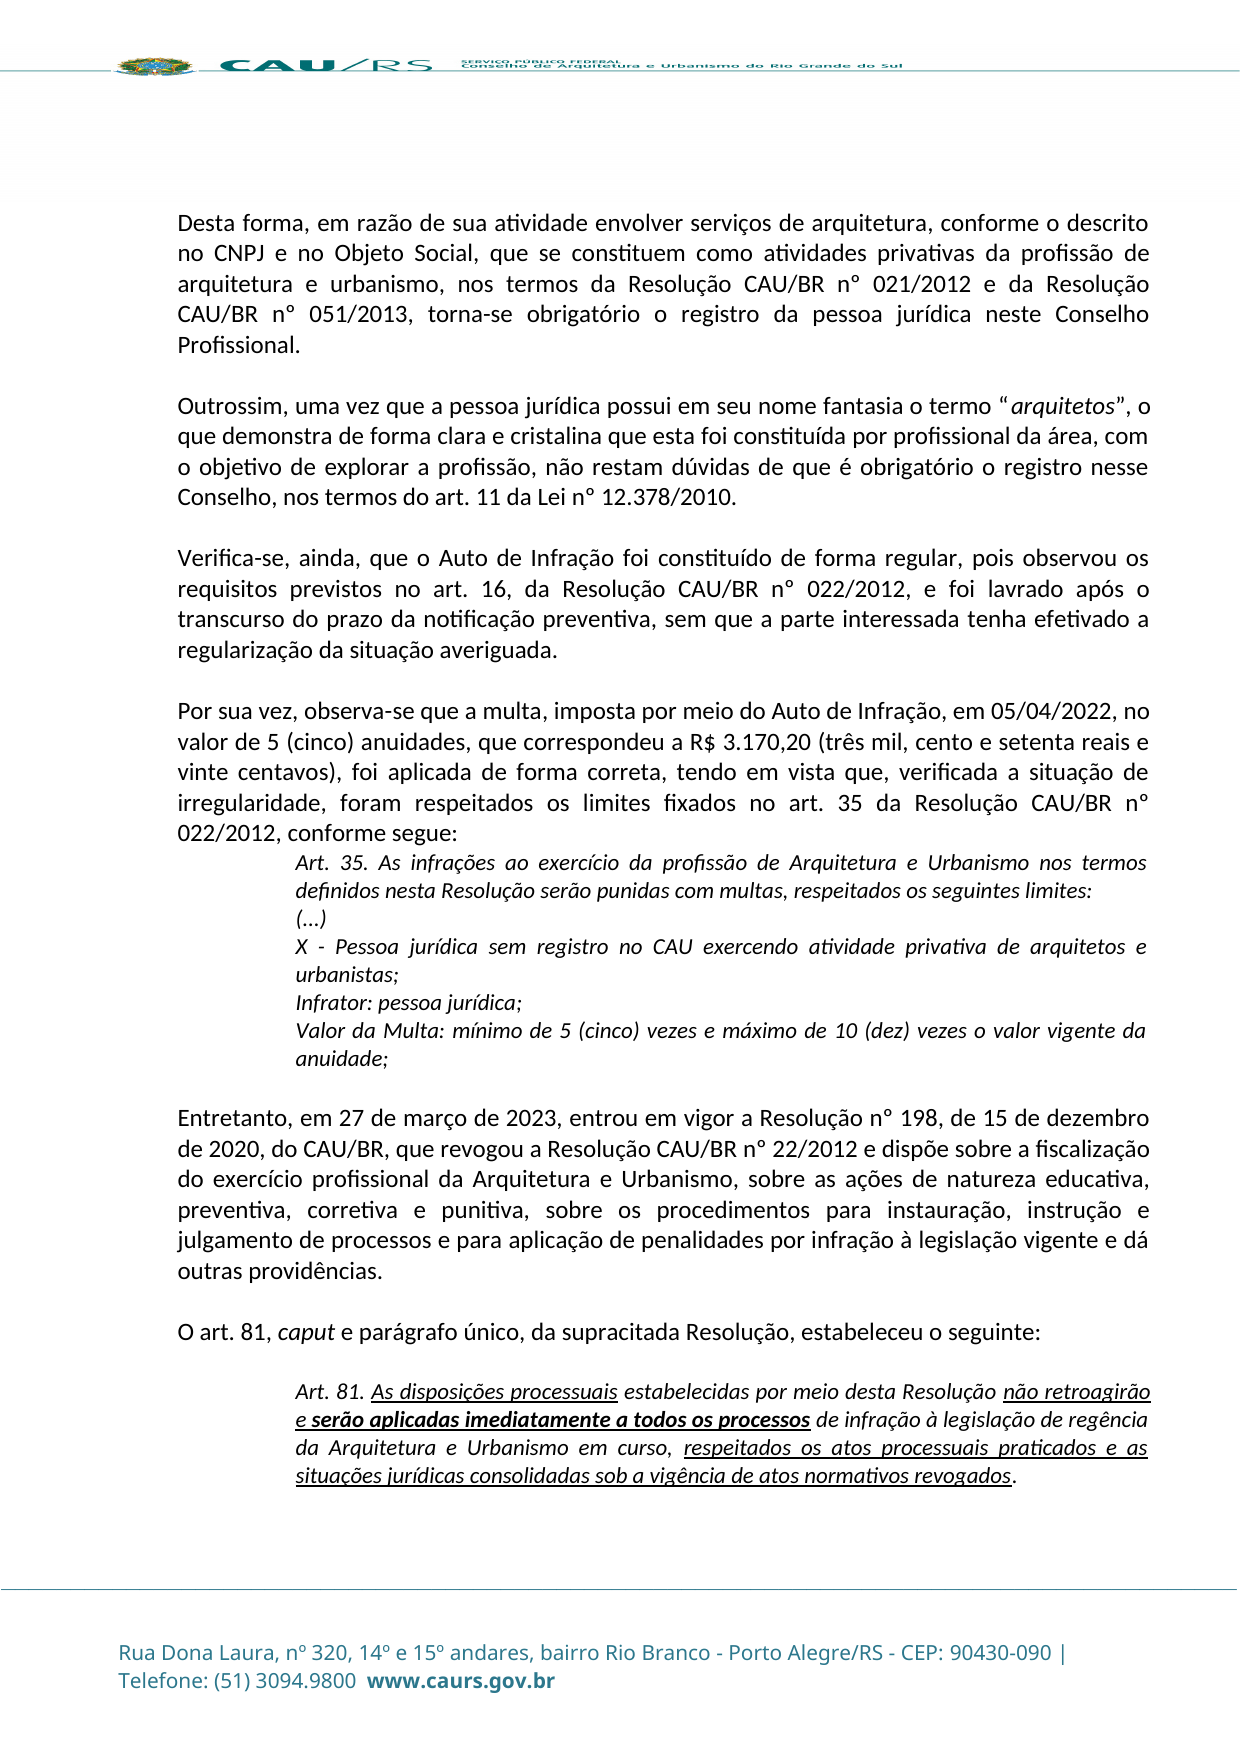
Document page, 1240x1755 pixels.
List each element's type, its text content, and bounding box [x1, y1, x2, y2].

text Entretanto, em 27 de março de 2023, entrou em vigor a Resolução nº 198, de 15 de dezembro de 2020, do CAU/BR, que revogou a Resolução CAU/BR nº 22/2012 e dispõe sobre a fiscalização do exercício profissional da Arquitetura e Urbanismo, sobre as ações de natureza educativa, preventiva, corretiva e punitiva, sobre os procedimentos para instauração, instrução e julgamento de processos e para aplicação de penalidades por infração à legislação vigente e dá outras providências. [177, 1102, 1151, 1286]
text Art. 81. As disposições processuais estabelecidas por meio desta Resolução não retroagirão e serão aplicadas imediatamente a todos os processos de infração à legislação de regência da Arquitetura e Urbanismo em curso, respeitados os atos processuais praticados e as situações jurídicas consolidadas sob a vigência de atos normativos revogados. [295, 1377, 1151, 1489]
text Infrator: pessoa jurídica; [295, 988, 1151, 1016]
text Desta forma, em razão de sua atividade envolver serviços de arquitetura, conforme o descrito no CNPJ e no Objeto Social, que se constituem como atividades privativas da profissão de arquitetura e urbanismo, nos termos da Resolução CAU/BR nº 021/2012 e da Resolução CAU/BR nº 051/2013, torna-se obrigatório o registro da pessoa jurídica neste Conselho Profissional. [177, 207, 1151, 359]
text (...) [295, 904, 1151, 932]
text Verifica-se, ainda, que o Auto de Infração foi constituído de forma regular, pois observou os requisitos previstos no art. 16, da Resolução CAU/BR nº 022/2012, e foi lavrado após o transcurso do prazo da notificação preventiva, sem que a parte interessada tenha efetivado a regularização da situação averiguada. [177, 542, 1151, 664]
text Valor da Multa: mínimo de 5 (cinco) vezes e máximo de 10 (dez) vezes o valor vigente da anuidade; [295, 1016, 1151, 1072]
text O art. 81, caput e parágrafo único, da supracitada Resolução, estabeleceu o seguinte: [177, 1316, 1151, 1347]
text X - Pessoa jurídica sem registro no CAU exercendo atividade privativa de arquitetos e urbanistas; [295, 932, 1151, 988]
text Por sua vez, observa-se que a multa, imposta por meio do Auto de Infração, em 05/04/2022, no valor de 5 (cinco) anuidades, que correspondeu a R$ 3.170,20 (três mil, cento e setenta reais e vinte centavos), foi aplicada de forma correta, tendo em vista que, verificada a situação de irregularidade, foram respeitados os limites fixados no art. 35 da Resolução CAU/BR nº 022/2012, conforme segue: [177, 695, 1151, 848]
text Outrossim, uma vez que a pessoa jurídica possui em seu nome fantasia o termo “arquitetos”, o que demonstra de forma clara e cristalina que esta foi constituída por profissional da área, com o objetivo de explorar a profissão, não restam dúvidas de que é obrigatório o registro nesse Conselho, nos termos do art. 11 da Lei nº 12.378/2010. [177, 390, 1151, 512]
text Art. 35. As infrações ao exercício da profissão de Arquitetura e Urbanismo nos termos definidos nesta Resolução serão punidas com multas, respeitados os seguintes limites: [295, 848, 1151, 904]
